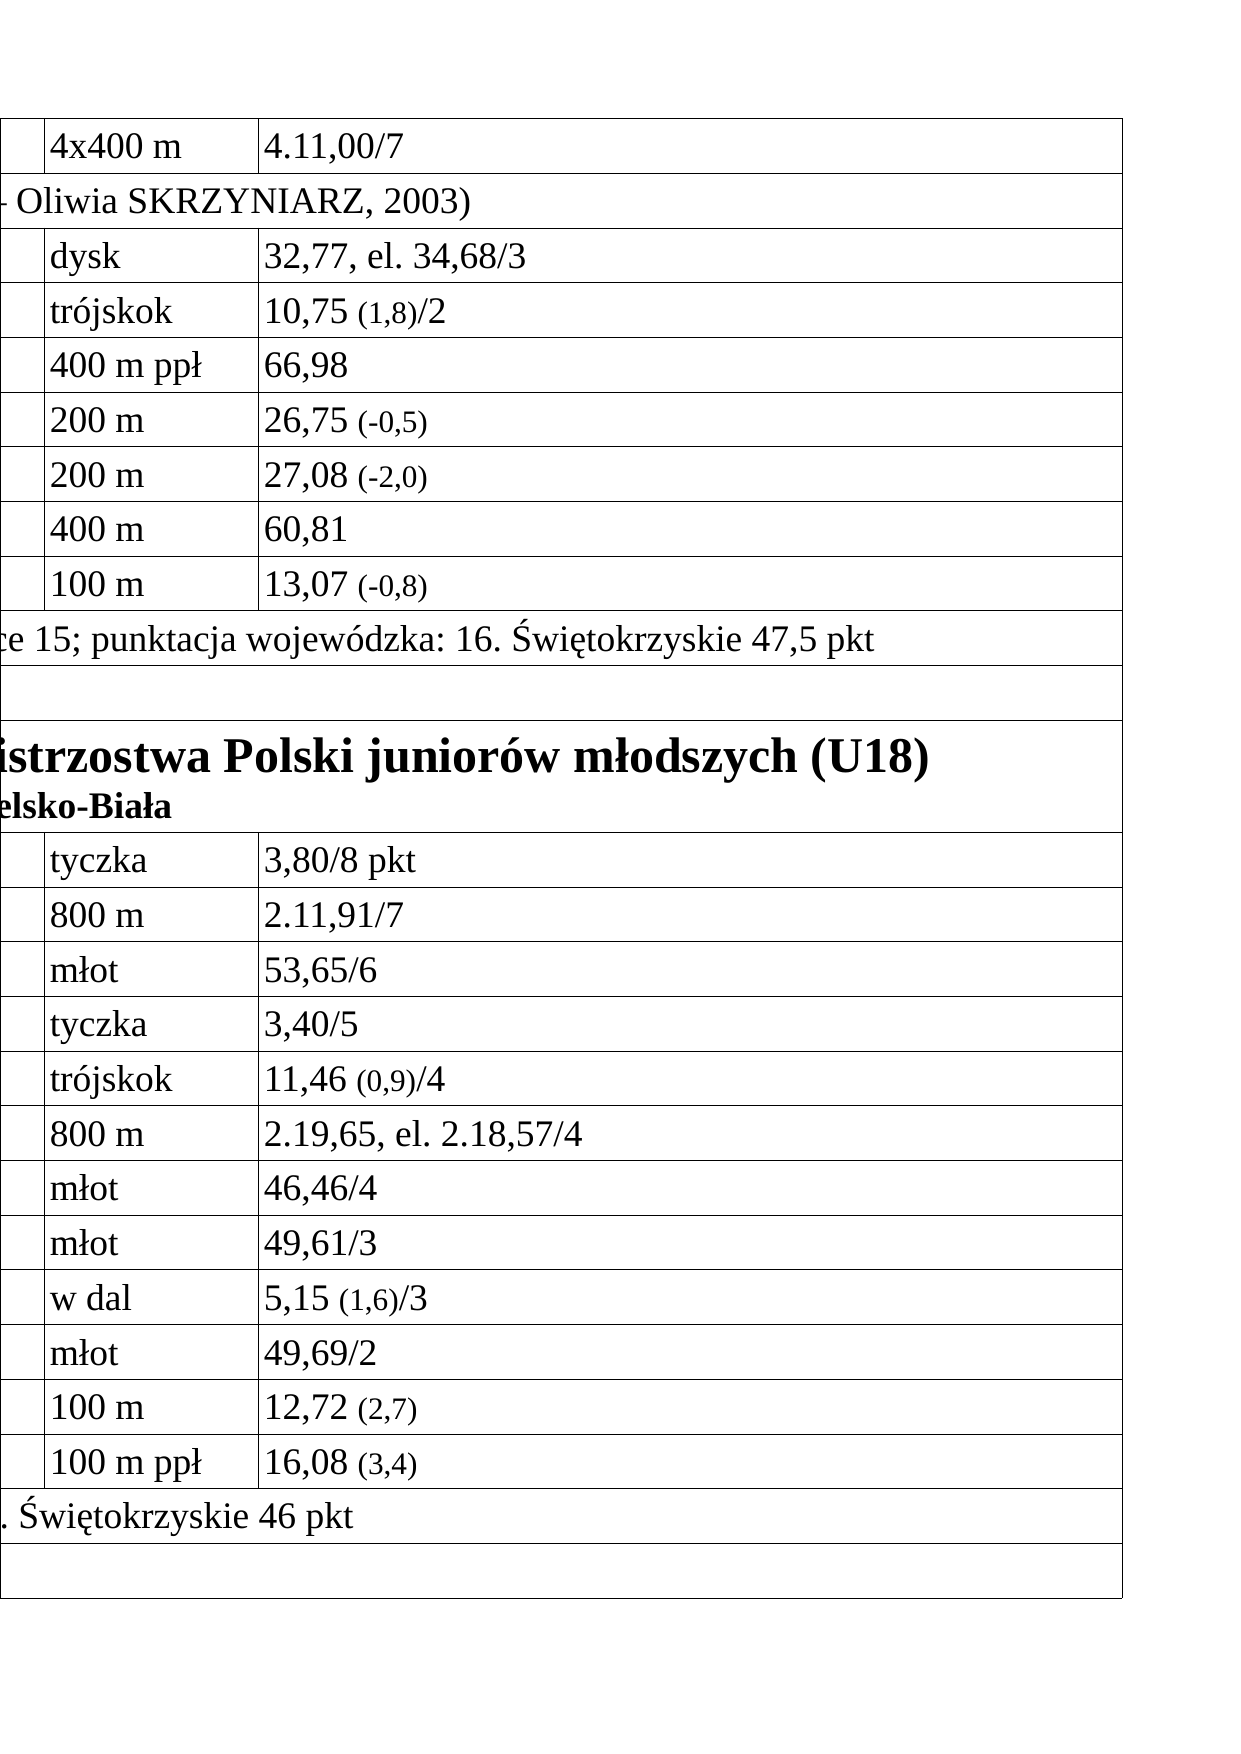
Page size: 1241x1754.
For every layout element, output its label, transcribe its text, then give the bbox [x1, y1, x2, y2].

table_cell 800 m [45, 888, 258, 941]
table_cell KKL Kielce [1, 1052, 44, 1105]
table_cell 12,72 (2,7) [259, 1380, 1122, 1433]
table_cell KKL Kielce [1, 997, 44, 1051]
table_cell dysk [45, 229, 258, 282]
table_cell 3,80/8 pkt [259, 833, 1122, 887]
table_cell KKL Kielce [1, 119, 44, 173]
table_cell trójskok [45, 1052, 258, 1105]
table_cell KKL Kielce [1, 833, 44, 887]
table_cell [1, 1544, 1122, 1597]
table_cell 49,61/3 [259, 1216, 1122, 1269]
table_cell 13,07 (-0,8) [259, 557, 1122, 610]
table_cell KKL Kielce [1, 1161, 44, 1215]
table_cell KKL Kielce [1, 1270, 44, 1324]
table_cell tyczka [45, 997, 258, 1051]
table_cell (Izabela ŁOS, 2003 – Idalia MASTALERZ, 2004 – Dominika MIŚTA, 2004 – Oliwia SKRZYNIARZ, 2003) [1, 174, 1122, 227]
table_cell 400 m ppł [45, 338, 258, 392]
table_cell Punktacja klubowa: 40. KKL Kielce 32,5 pkt, 85. Juventa-Cerrad Starachowice 15; punktacja wojewódzka: 16. Świętokrzyskie 47,5 pkt [1, 611, 1122, 665]
table_cell KKL Kielce [1, 502, 44, 556]
table_cell [1, 1380, 44, 1433]
table_cell 4x400 m [45, 119, 258, 173]
table_cell 60,81 [259, 502, 1122, 556]
table_cell 11,46 (0,9)/4 [259, 1052, 1122, 1105]
table_cell 2.19,65, el. 2.18,57/4 [259, 1106, 1122, 1160]
table_cell 200 m [45, 393, 258, 446]
table_cell 2.11,91/7 [259, 888, 1122, 941]
table_cell 49,69/2 [259, 1325, 1122, 1379]
table_cell KKL Kielce [1, 942, 44, 996]
table_cell młot [45, 1216, 258, 1269]
table_cell [1, 229, 44, 282]
table_cell KKL Kielce [1, 1325, 44, 1379]
table_cell KKL Kielce [1, 393, 44, 446]
table_cell młot [45, 1325, 258, 1379]
table_cell 46,46/4 [259, 1161, 1122, 1215]
table_cell [1, 666, 1122, 720]
table_cell 16,08 (3,4) [259, 1435, 1122, 1488]
table_cell 100 m [45, 557, 258, 610]
table_cell [1, 557, 44, 610]
table_cell młot [45, 1161, 258, 1215]
table_cell KKL Kielce [1, 338, 44, 392]
table_cell 100 m [45, 1380, 258, 1433]
table_cell Punktacja klubowa OOM: 15. KKL Kielce 46 pkt; punktacja wojewódzka: 16. Świętokrzyskie 46 pkt [1, 1489, 1122, 1543]
table_cell 100 m ppł [45, 1435, 258, 1488]
table_cell 10,75 (1,8)/2 [259, 283, 1122, 337]
table_cell 5,15 (1,6)/3 [259, 1270, 1122, 1324]
table_cell w dal [45, 1270, 258, 1324]
table_cell 4.11,00/7 [259, 119, 1122, 173]
table_cell tyczka [45, 833, 258, 887]
table_cell Czwórka Ostrowiec Św. [1, 1435, 44, 1488]
table_cell 200 m [45, 447, 258, 501]
table_cell 400 m [45, 502, 258, 556]
table_cell 3,40/5 [259, 997, 1122, 1051]
table_cell 28. Ogólnopolska Olimpiada Młodzieży/54. Mistrzostwa Polski juniorów młodszych (U18) 15-17 lipca Bielsko-Biała [1, 721, 1122, 832]
table_cell KKL Kielce [1, 1216, 44, 1269]
table_cell 27,08 (-2,0) [259, 447, 1122, 501]
table_cell KKL Kielce [1, 447, 44, 501]
table_cell trójskok [45, 283, 258, 337]
table_cell KKL Kielce [1, 888, 44, 941]
table_cell 53,65/6 [259, 942, 1122, 996]
table_cell 800 m [45, 1106, 258, 1160]
table_cell młot [45, 942, 258, 996]
table_cell KKL Kielce [1, 283, 44, 337]
table_cell 32,77, el. 34,68/3 [259, 229, 1122, 282]
table_cell 26,75 (-0,5) [259, 393, 1122, 446]
table_cell 66,98 [259, 338, 1122, 392]
table_cell KKL Kielce [1, 1106, 44, 1160]
